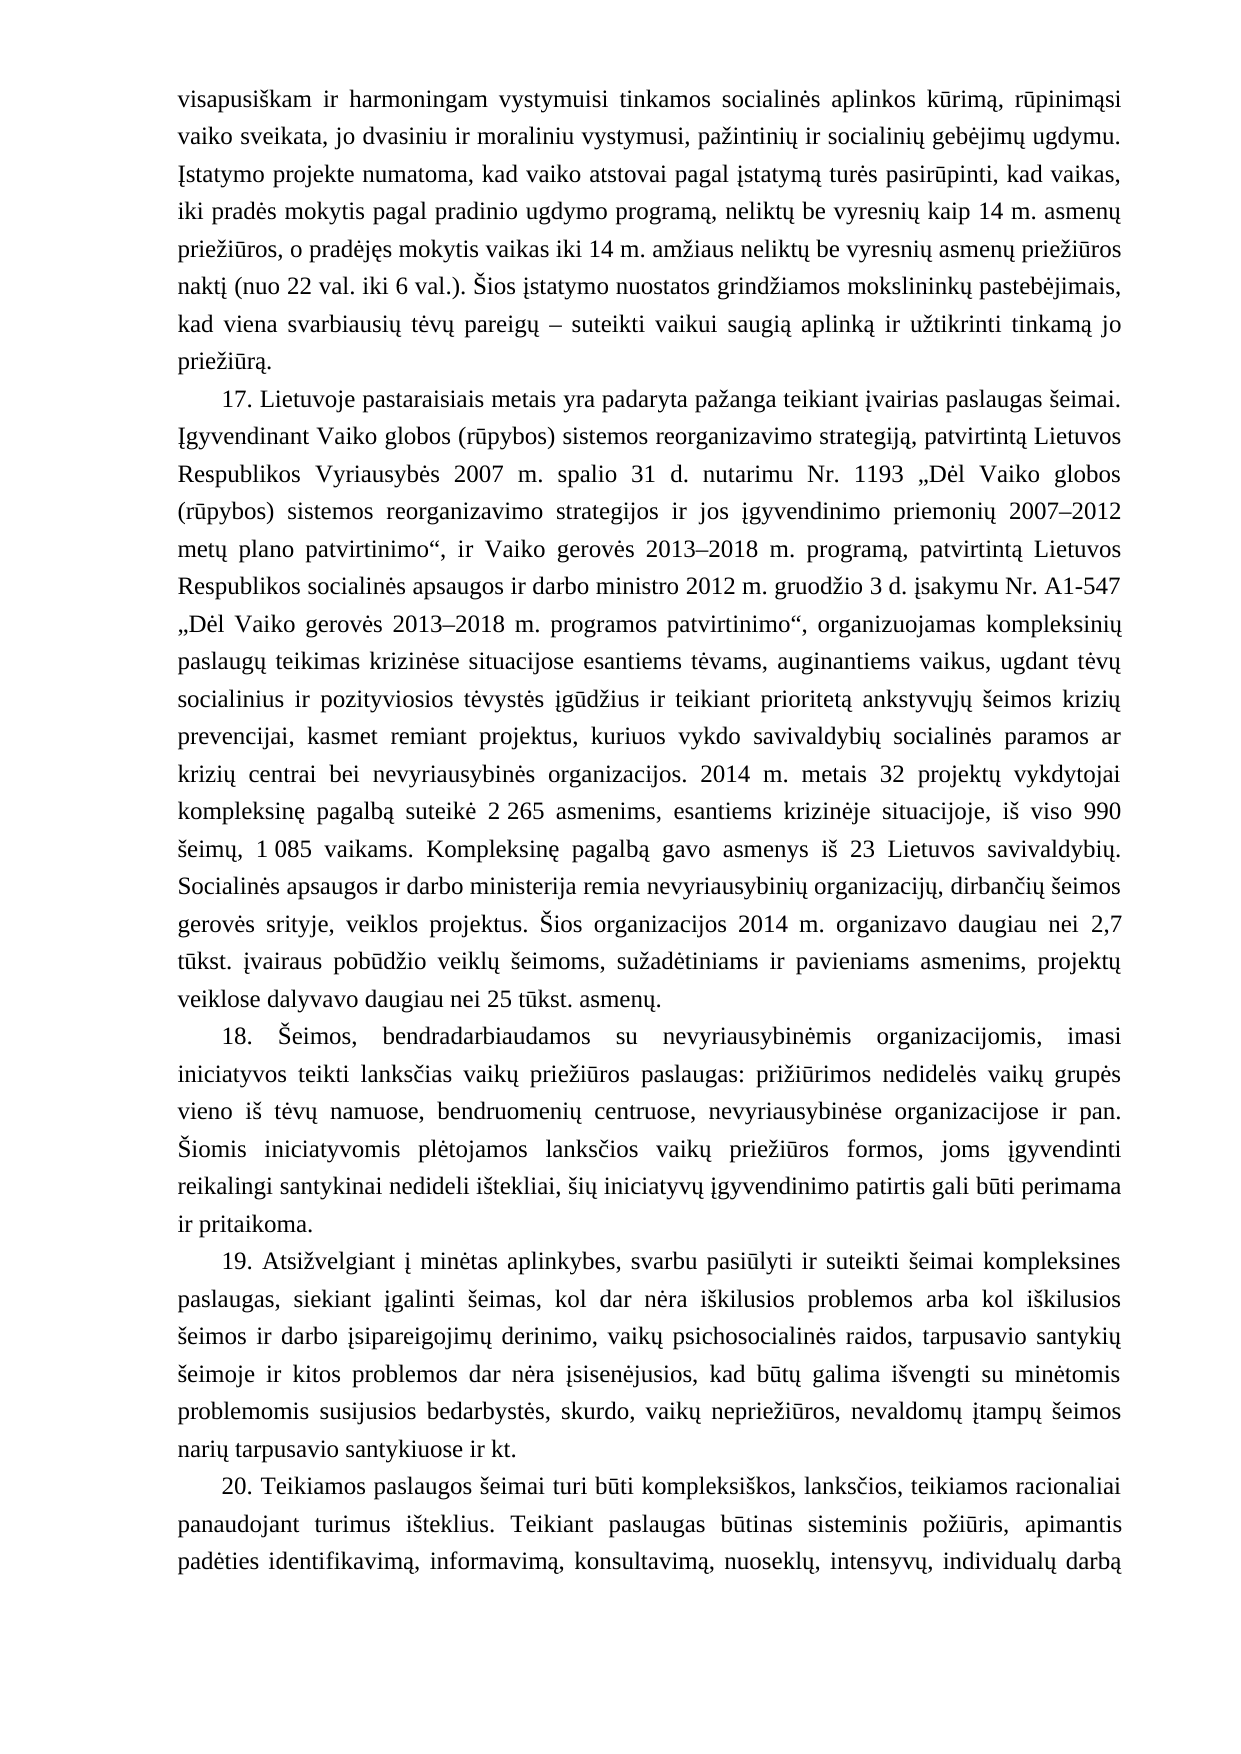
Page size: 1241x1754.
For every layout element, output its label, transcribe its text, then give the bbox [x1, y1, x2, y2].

text 20. Teikiamos paslaugos šeimai turi būti kompleksiškos, lanksčios, teikiamos racionaliai panaudojant turimus išteklius. Teikiant paslaugas būtinas sisteminis požiūris, apimantis padėties identifikavimą, informavimą, konsultavimą, nuoseklų, intensyvų, individualų darbą [177, 1462, 1122, 1575]
text 17. Lietuvoje pastaraisiais metais yra padaryta pažanga teikiant įvairias paslaugas šeimai. Įgyvendinant Vaiko globos (rūpybos) sistemos reorganizavimo strategiją, patvirtintą Lietuvos Respublikos Vyriausybės 2007 m. spalio 31 d. nutarimu Nr. 1193 „Dėl Vaiko globos (rūpybos) sistemos reorganizavimo strategijos ir jos įgyvendinimo priemonių 2007–2012 metų plano patvirtinimo“, ir Vaiko gerovės 2013–2018 m. programą, patvirtintą Lietuvos Respublikos socialinės apsaugos ir darbo ministro 2012 m. gruodžio 3 d. įsakymu Nr. A1-547 „Dėl Vaiko gerovės 2013–2018 m. programos patvirtinimo“, organizuojamas kompleksinių paslaugų teikimas krizinėse situacijose esantiems tėvams, auginantiems vaikus, ugdant tėvų socialinius ir pozityviosios tėvystės įgūdžius ir teikiant prioritetą ankstyvųjų šeimos krizių prevencijai, kasmet remiant projektus, kuriuos vykdo savivaldybių socialinės paramos ar krizių centrai bei nevyriausybinės organizacijos. 2014 m. metais 32 projektų vykdytojai kompleksinę pagalbą suteikė 2 265 asmenims, esantiems krizinėje situacijoje, iš viso 990 šeimų, 1 085 vaikams. Kompleksinę pagalbą gavo asmenys iš 23 Lietuvos savivaldybių. Socialinės apsaugos ir darbo ministerija remia nevyriausybinių organizacijų, dirbančių šeimos gerovės srityje, veiklos projektus. Šios organizacijos 2014 m. organizavo daugiau nei 2,7 tūkst. įvairaus pobūdžio veiklų šeimoms, sužadėtiniams ir pavieniams asmenims, projektų veiklose dalyvavo daugiau nei 25 tūkst. asmenų. [177, 375, 1122, 1012]
text 19. Atsižvelgiant į minėtas aplinkybes, svarbu pasiūlyti ir suteikti šeimai kompleksines paslaugas, siekiant įgalinti šeimas, kol dar nėra iškilusios problemos arba kol iškilusios šeimos ir darbo įsipareigojimų derinimo, vaikų psichosocialinės raidos, tarpusavio santykių šeimoje ir kitos problemos dar nėra įsisenėjusios, kad būtų galima išvengti su minėtomis problemomis susijusios bedarbystės, skurdo, vaikų nepriežiūros, nevaldomų įtampų šeimos narių tarpusavio santykiuose ir kt. [177, 1237, 1122, 1462]
text visapusiškam ir harmoningam vystymuisi tinkamos socialinės aplinkos kūrimą, rūpinimąsi vaiko sveikata, jo dvasiniu ir moraliniu vystymusi, pažintinių ir socialinių gebėjimų ugdymu. Įstatymo projekte numatoma, kad vaiko atstovai pagal įstatymą turės pasirūpinti, kad vaikas, iki pradės mokytis pagal pradinio ugdymo programą, neliktų be vyresnių kaip 14 m. asmenų priežiūros, o pradėjęs mokytis vaikas iki 14 m. amžiaus neliktų be vyresnių asmenų priežiūros naktį (nuo 22 val. iki 6 val.). Šios įstatymo nuostatos grindžiamos mokslininkų pastebėjimais, kad viena svarbiausių tėvų pareigų – suteikti vaikui saugią aplinką ir užtikrinti tinkamą jo priežiūrą. [177, 75, 1122, 375]
text 18. Šeimos, bendradarbiaudamos su nevyriausybinėmis organizacijomis, imasi iniciatyvos teikti lanksčias vaikų priežiūros paslaugas: prižiūrimos nedidelės vaikų grupės vieno iš tėvų namuose, bendruomenių centruose, nevyriausybinėse organizacijose ir pan. Šiomis iniciatyvomis plėtojamos lanksčios vaikų priežiūros formos, joms įgyvendinti reikalingi santykinai nedideli ištekliai, šių iniciatyvų įgyvendinimo patirtis gali būti perimama ir pritaikoma. [177, 1012, 1122, 1237]
